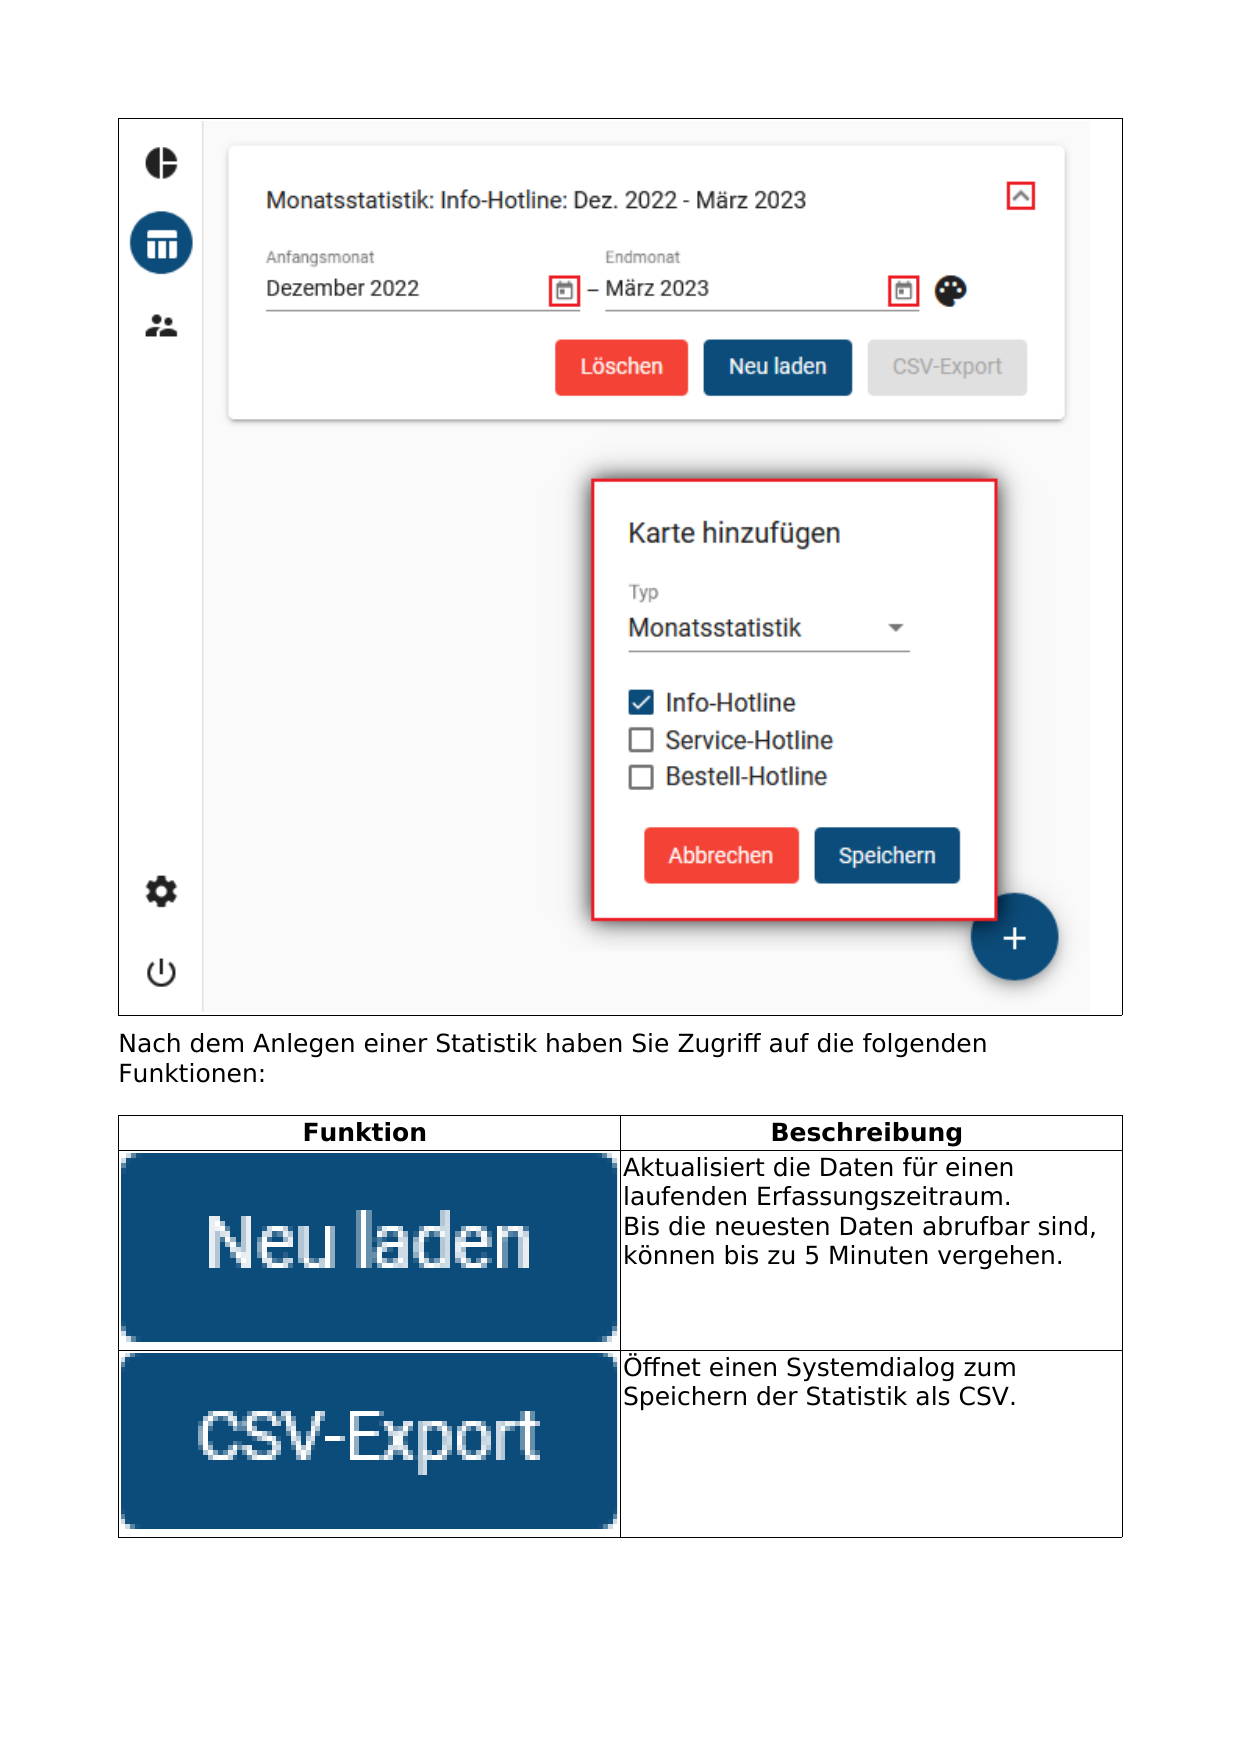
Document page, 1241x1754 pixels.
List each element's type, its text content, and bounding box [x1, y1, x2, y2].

table_header Beschreibung [621, 1116, 1122, 1150]
table_cell Öffnet einen Systemdialog zum Speichern der Statistik als CSV. [621, 1351, 1122, 1537]
picture [121, 121, 1090, 1012]
table_cell [119, 1151, 620, 1350]
picture [121, 1153, 618, 1342]
picture [121, 1353, 618, 1529]
text Nach dem Anlegen einer Statistik haben Sie Zugriff auf die folgenden Funktionen: [118, 1029, 1122, 1088]
table_header [119, 119, 1122, 1015]
table_header Funktion [119, 1116, 620, 1150]
table_cell Aktualisiert die Daten für einen laufenden Erfassungszeitraum. Bis die neuesten Daten abrufbar sind, können bis zu 5 Minuten vergehen. [621, 1151, 1122, 1350]
table_cell [119, 1351, 620, 1537]
